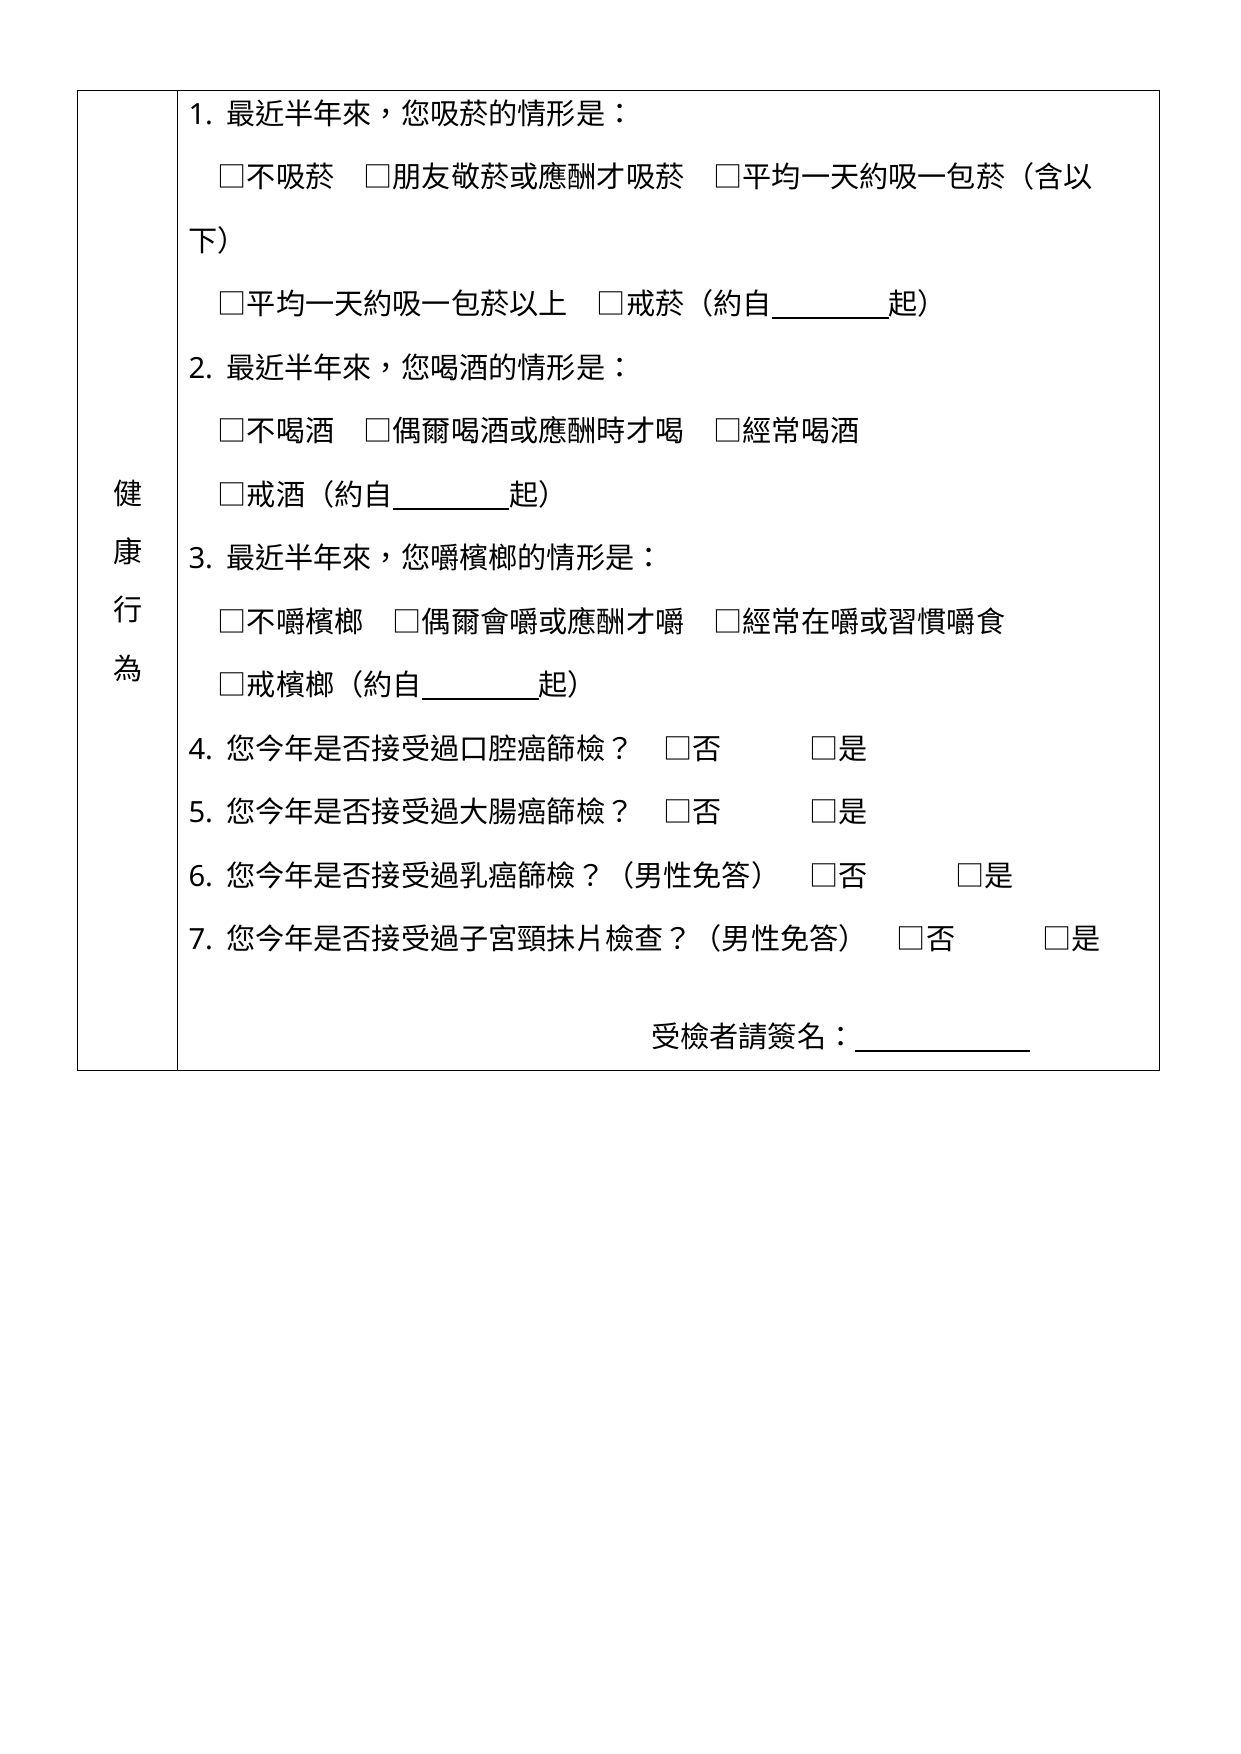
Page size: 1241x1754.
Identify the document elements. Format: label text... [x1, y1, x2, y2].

table_cell 健 康 行 為 [78, 91, 177, 1070]
table_cell 最近半年來，您吸菸的情形是： □不吸菸 □朋友敬菸或應酬才吸菸 □平均一天約吸一包菸（含以下） □平均一天約吸一包菸以上 □戒菸（約自 起） 最近半年來，您喝酒的情形是： □不喝酒 □偶爾喝酒或應酬時才喝 □經常喝酒 □戒酒（約自 起） 最近半年來，您嚼檳榔的情形是： □不嚼檳榔 □偶爾會嚼或應酬才嚼 □經常在嚼或習慣嚼食 □戒檳榔（約自 起） 您今年是否接受過口腔癌篩檢？ □否 □是 您今年是否接受過大腸癌篩檢？ □否 □是 您今年是否接受過乳癌篩檢？（男性免答） □否 □是 您今年是否接受過子宮頸抺片檢查？（男性免答） □否 □是 受檢者請簽名： [178, 91, 1159, 1070]
